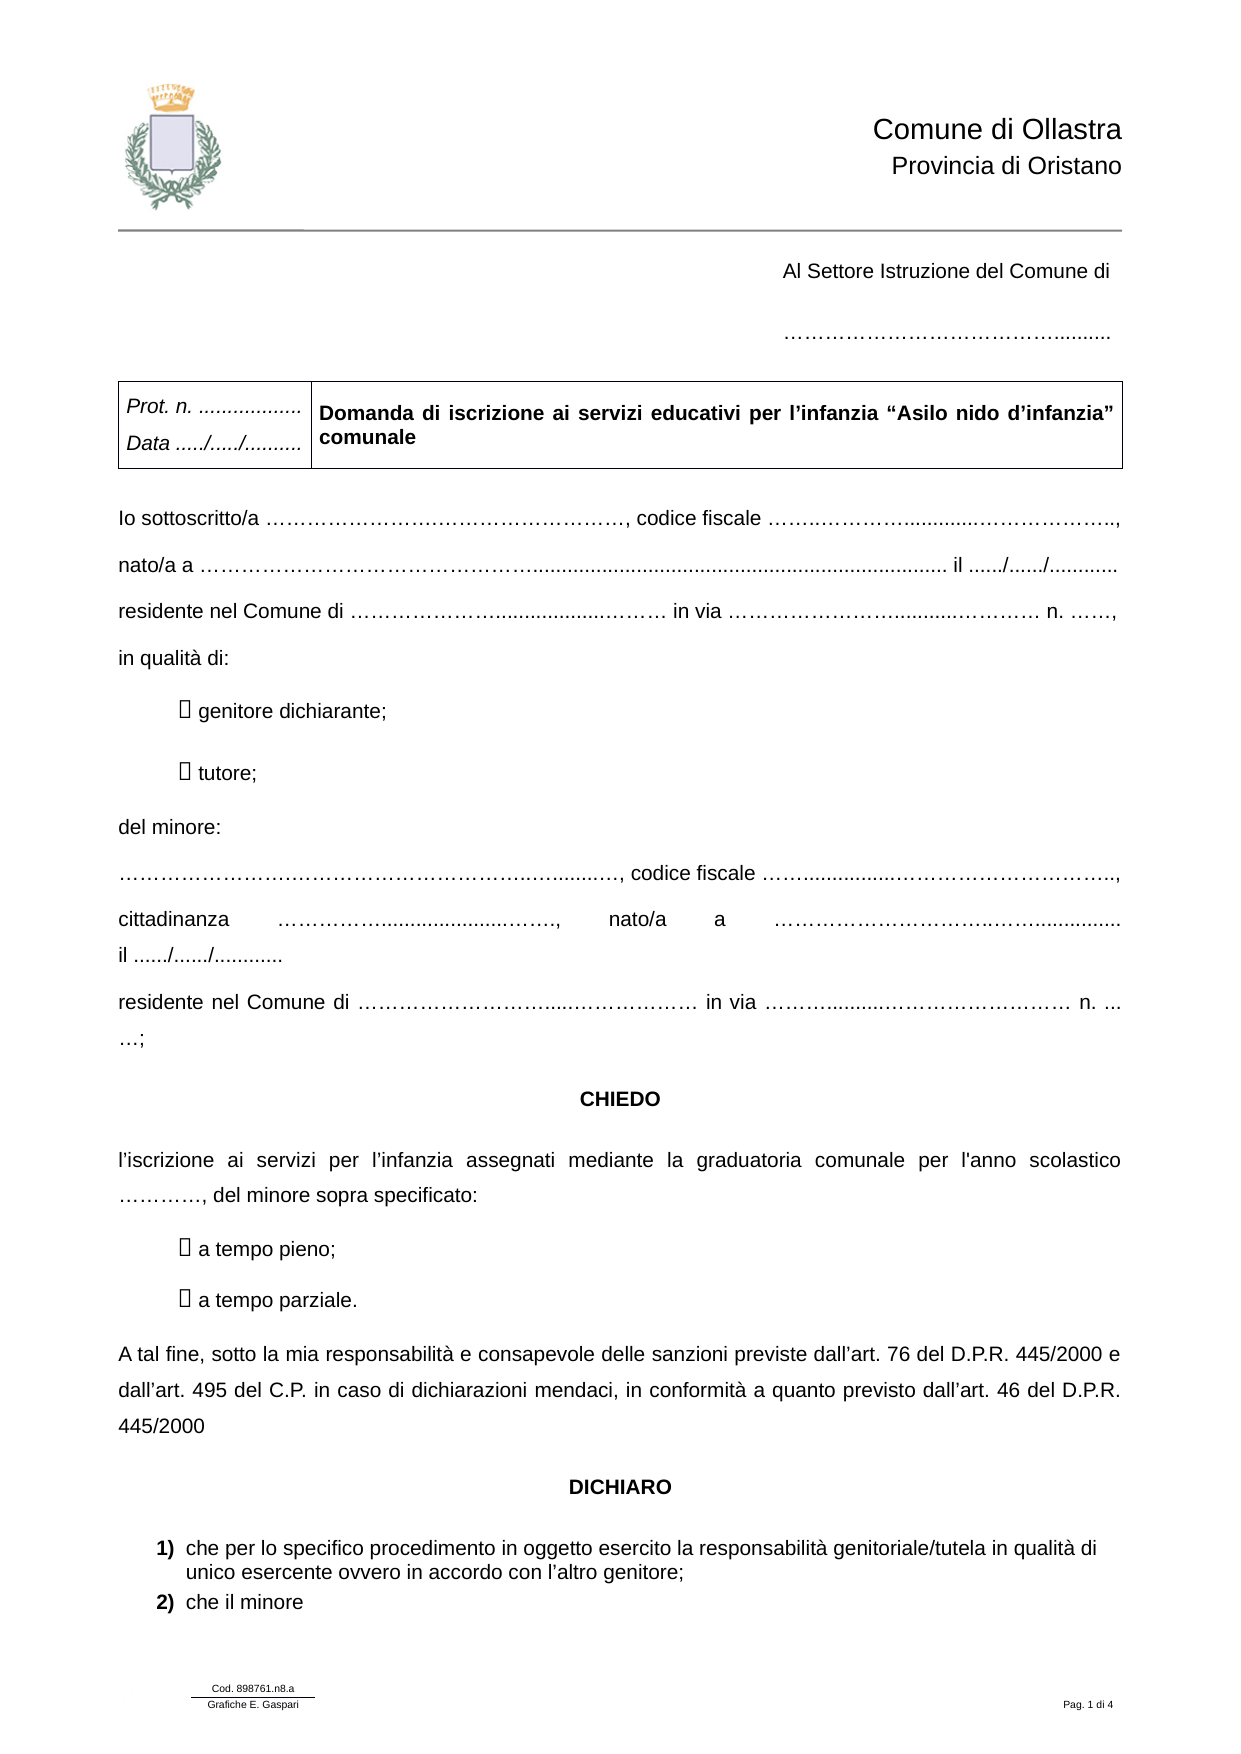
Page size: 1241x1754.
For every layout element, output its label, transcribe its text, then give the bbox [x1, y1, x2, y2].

text residente nel Comune di …………………...................……… in via ……………………...........………… n. ……, [118, 599, 1122, 623]
text l’iscrizione ai servizi per l’infanzia assegnati mediante la graduatoria comunale per l'anno scolastico …………, del minore sopra specificato: [118, 1147, 1122, 1207]
text  tutore; [177, 753, 1122, 787]
text A tal fine, sotto la mia responsabilità e consapevole delle sanzioni previste dall’art. 76 del D.P.R. 445/2000 e dall’art. 495 del C.P. in caso di dichiarazioni mendaci, in conformità a quanto previsto dall’art. 46 del D.P.R. 445/2000 [118, 1342, 1122, 1438]
text in qualità di: [118, 645, 1122, 669]
text Comune di Ollastra [224, 112, 1122, 146]
picture [122, 81, 224, 213]
table_header Prot. n. .................. Data ...../...../.......... [119, 382, 311, 468]
text Io sottoscritto/a …………………….………………………, codice fiscale ……..………….............……………….., [118, 506, 1122, 530]
table_header Domanda di iscrizione ai servizi educativi per l’infanzia “Asilo nido d’infanzia” comunale [312, 382, 1122, 468]
text del minore: [118, 814, 1122, 838]
text  genitore dichiarante; [177, 692, 1122, 726]
text cittadinanza ……………......................……., nato/a a …………………………..……............... il ....../....../............ [118, 907, 1122, 967]
text nato/a a …………………………………………........................................................................ il ....../....../............ [118, 553, 1122, 577]
list che il minore [156, 1590, 1122, 1614]
text residente nel Comune di ……………………….....……………… in via ………..........……………………… n. ...…; [118, 989, 1122, 1049]
text …………………….……………………………..…........…, codice fiscale ……................………………………….., [118, 861, 1122, 885]
text DICHIARO [118, 1475, 1122, 1499]
text Al Settore Istruzione del Comune di [118, 259, 1122, 283]
text  a tempo parziale. [177, 1281, 1122, 1315]
text  a tempo pieno; [177, 1230, 1122, 1264]
text CHIEDO [118, 1086, 1122, 1110]
text ………………………………….......... [118, 320, 1122, 344]
list che per lo specifico procedimento in oggetto esercito la responsabilità genitoriale/tutela in qualità di unico esercente ovvero in accordo con l’altro genitore; [156, 1536, 1122, 1584]
text Provincia di Oristano [224, 151, 1122, 179]
